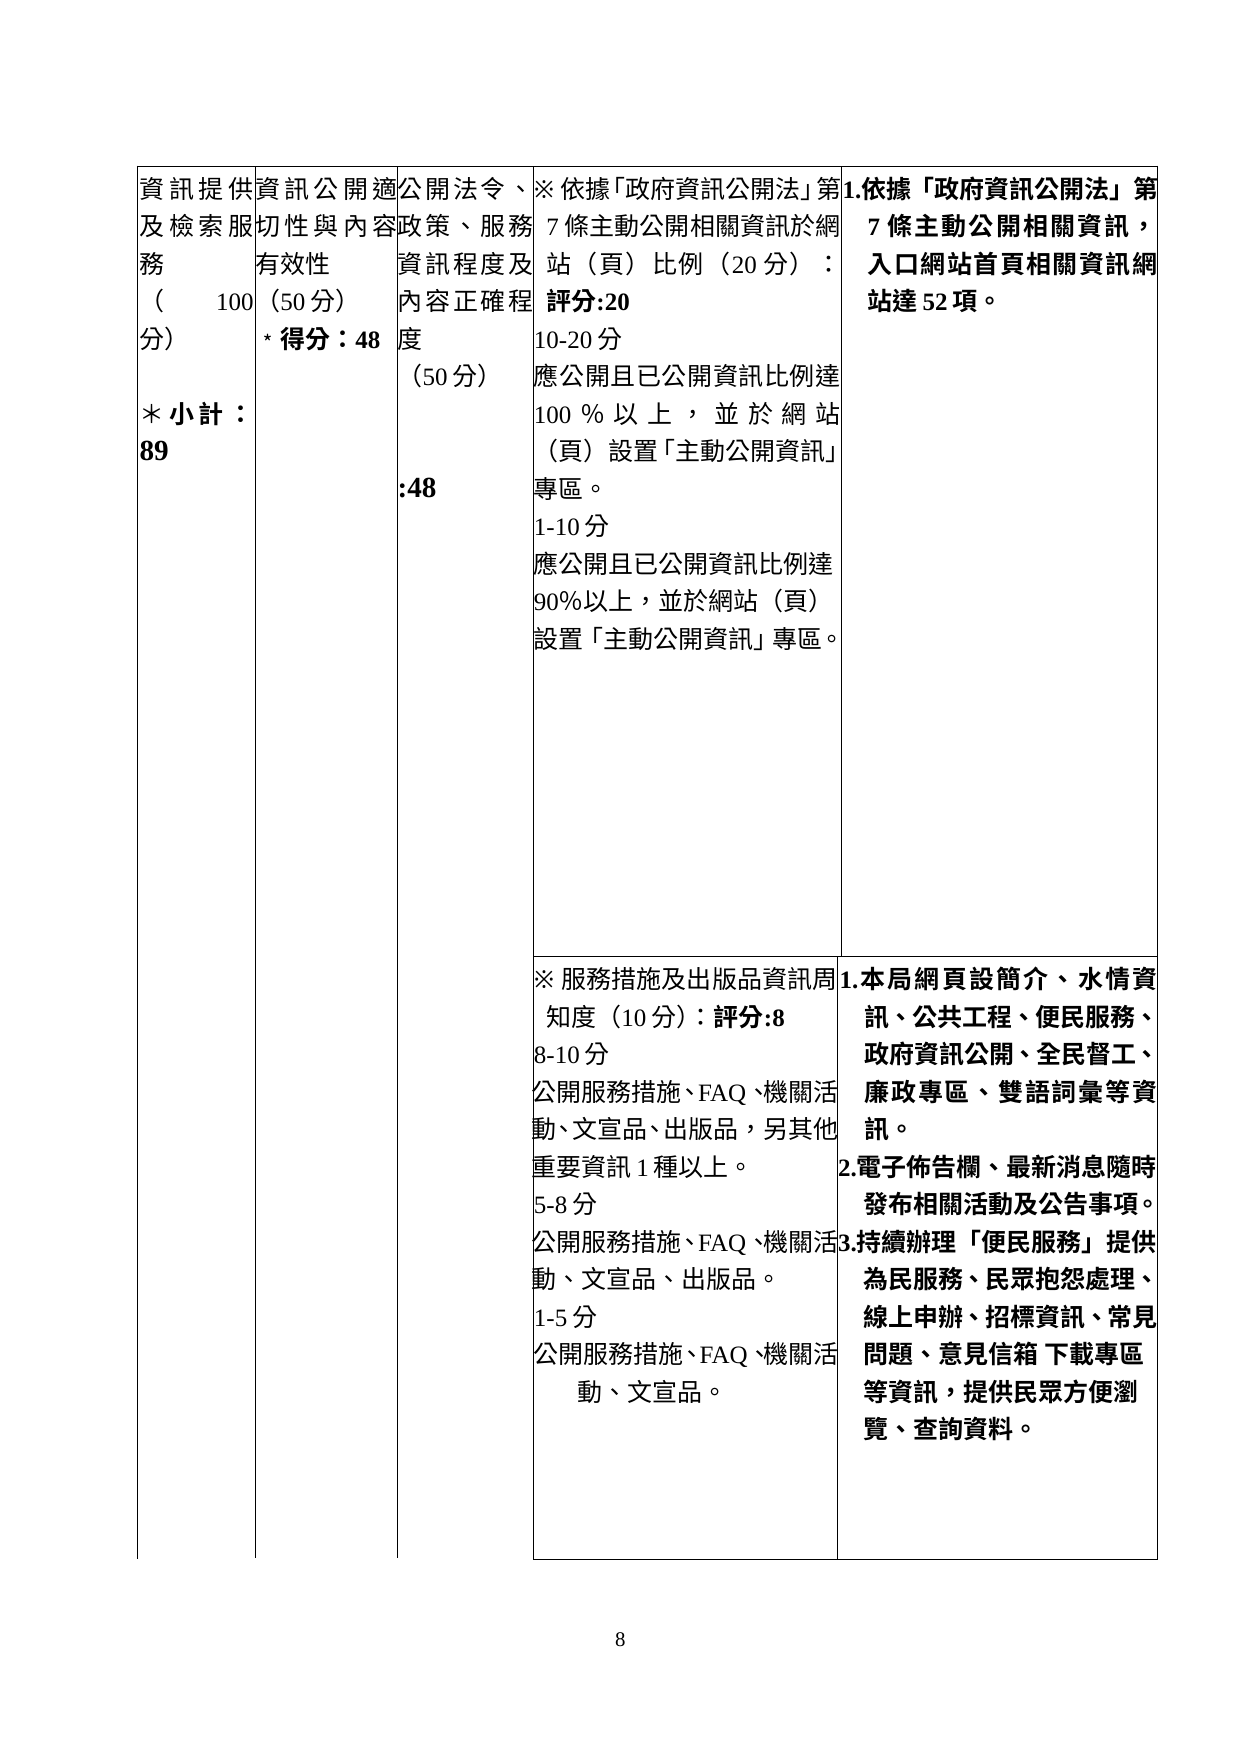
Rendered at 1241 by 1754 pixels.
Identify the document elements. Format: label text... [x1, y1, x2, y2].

table_cell 公開法令、政策、服務資訊程度及內容正確程度 （50分） :48 [398, 167, 533, 1559]
table_cell 1.依據「政府資訊公開法」第7條主動公開相關資訊，入口網站首頁相關資訊網站達52項。 [842, 167, 1157, 956]
table_cell 資訊公開適切性與內容有效性 （50分） ﹡得分：48 [255, 167, 397, 1559]
table_cell ※ 服務措施及出版品資訊周知度（10分）：評分:8 8-10分 公開服務措施、FAQ、機關活動、文宣品、出版品，另其他重要資訊1種以上。 5-8分 公開服務措施、FAQ、機關活動、文宣品、出版品。 1-5分 公開服務措施、FAQ、機關活動、文宣品。 [534, 957, 837, 1559]
table_cell 1.本局網頁設簡介、水情資訊、公共工程、便民服務、政府資訊公開、全民督工、廉政專區、雙語詞彙等資訊。 2.電子佈告欄、最新消息隨時 發布相關活動及公告事項。 3.持續辦理「便民服務」提供 為民服務、民眾抱怨處理、 線上申辦、招標資訊、常見 問題、意見信箱 下載專區 等資訊，提供民眾方便瀏 覽、查詢資料。 [838, 957, 1157, 1559]
table_cell 資訊提供及檢索服務 （100分） ＊小計：89 [138, 167, 255, 1559]
table_cell ※ 依據「政府資訊公開法」第7條主動公開相關資訊於網站（頁）比例（20分）：評分:20 10-20分 應公開且已公開資訊比例達100％以上，並於網站（頁）設置「主動公開資訊」專區。 1-10分 應公開且已公開資訊比例達 90％以上，並於網站（頁） 設置「主動公開資訊」專區。 [534, 167, 841, 956]
